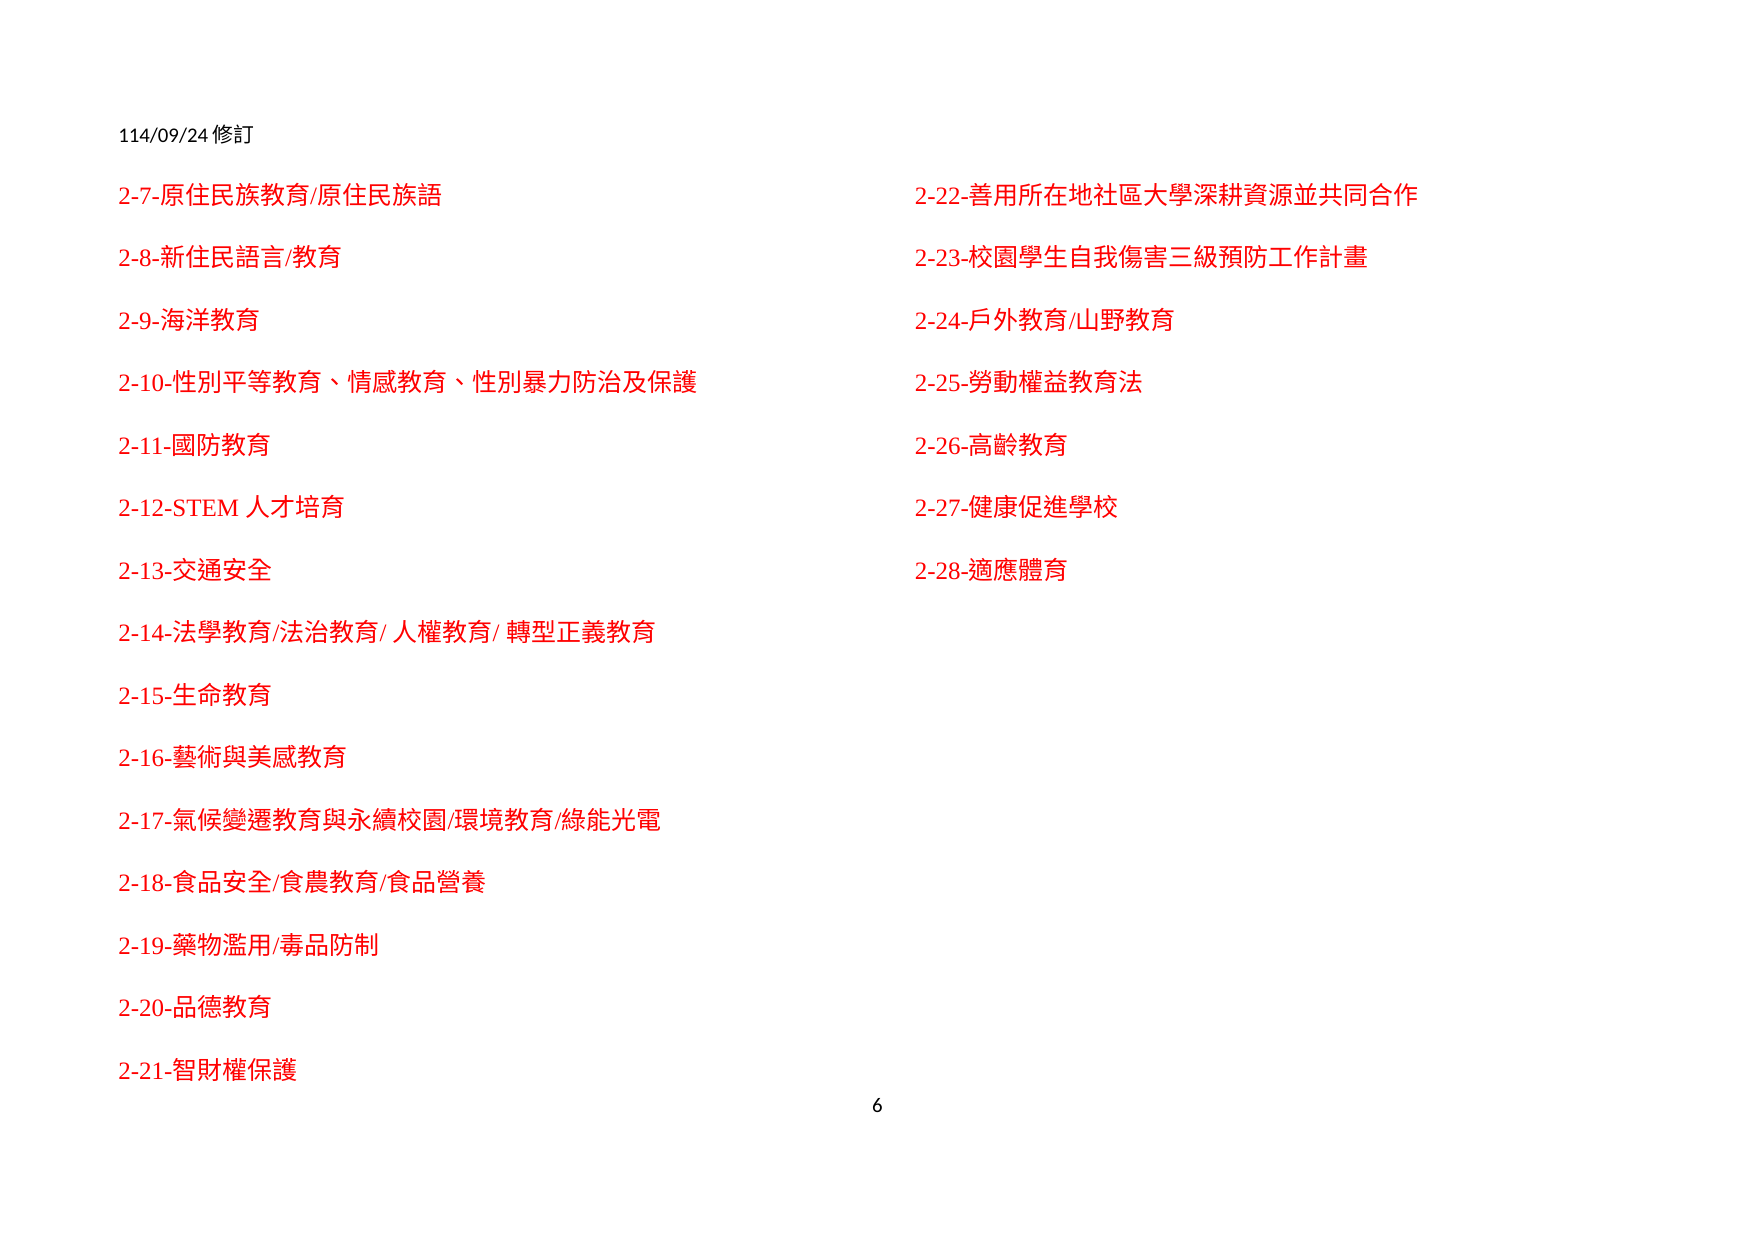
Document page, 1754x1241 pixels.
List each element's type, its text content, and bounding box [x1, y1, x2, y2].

text 2-26-高齡教育 [914, 402, 1636, 464]
text 2-15-生命教育 [118, 652, 839, 714]
text 2-10-性別平等教育、情感教育、性別暴力防治及保護 [118, 339, 839, 402]
text 2-23-校園學生自我傷害三級預防工作計畫 [914, 214, 1636, 277]
text 2-7-原住民族教育/原住民族語 [118, 152, 839, 214]
text 2-28-適應體育 [914, 527, 1636, 589]
text 2-12-STEM 人才培育 [118, 464, 839, 527]
text 2-18-食品安全/食農教育/食品營養 [118, 839, 839, 902]
text 2-9-海洋教育 [118, 277, 839, 339]
text 2-27-健康促進學校 [914, 464, 1636, 527]
text 2-24-戶外教育/山野教育 [914, 277, 1636, 339]
text 2-20-品德教育 [118, 964, 839, 1027]
text 2-19-藥物濫用/毒品防制 [118, 902, 839, 964]
text 2-8-新住民語言/教育 [118, 214, 839, 277]
text 2-13-交通安全 [118, 527, 839, 589]
text 2-14-法學教育/法治教育/ 人權教育/ 轉型正義教育 [118, 589, 839, 652]
text 2-11-國防教育 [118, 402, 839, 464]
text 2-21-智財權保護 [118, 1027, 839, 1089]
text 2-22-善用所在地社區大學深耕資源並共同合作 [914, 152, 1636, 214]
text 2-16-藝術與美感教育 [118, 714, 839, 777]
text 2-25-勞動權益教育法 [914, 339, 1636, 402]
text 2-17-氣候變遷教育與永續校園/環境教育/綠能光電 [118, 777, 839, 839]
